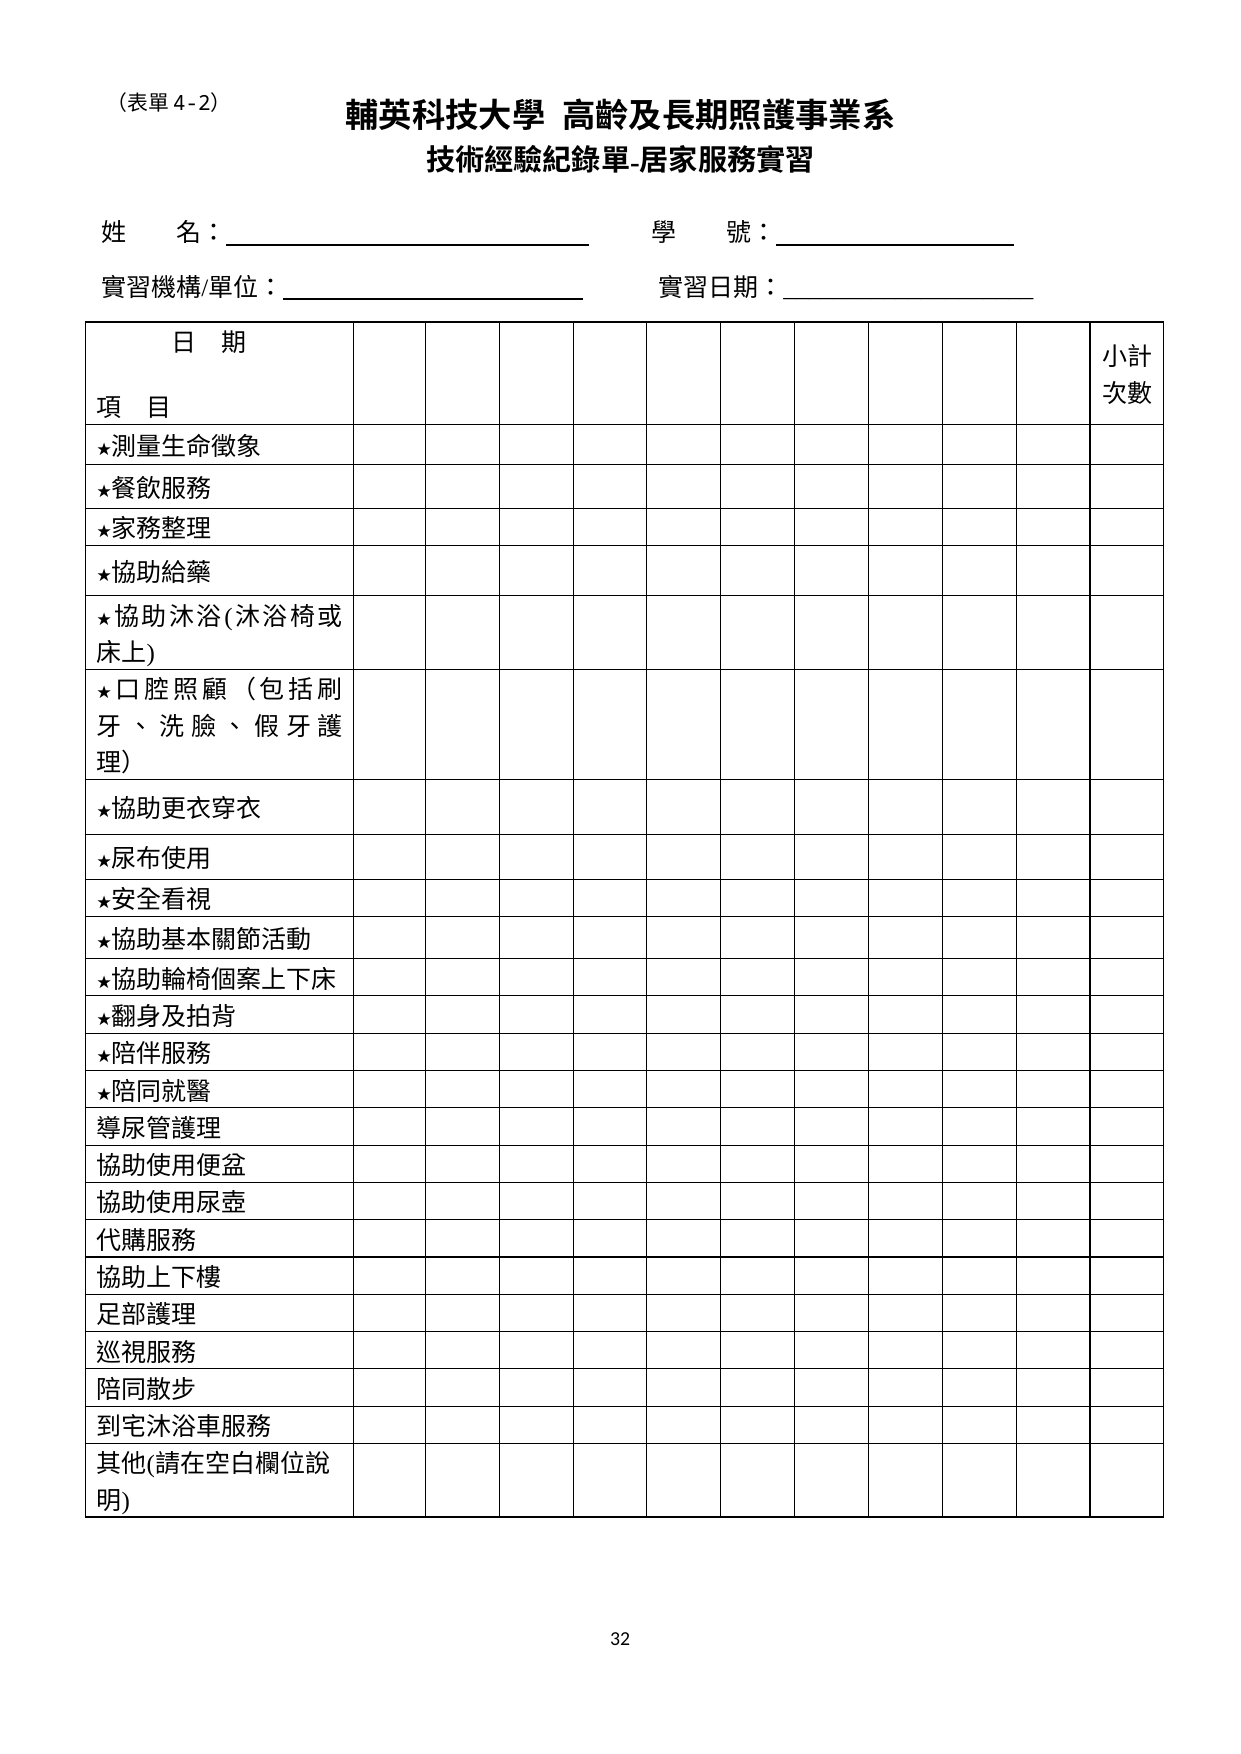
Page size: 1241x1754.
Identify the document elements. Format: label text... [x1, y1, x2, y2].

table_cell [500, 917, 573, 958]
table_cell [647, 465, 720, 507]
table_cell [354, 1071, 425, 1107]
table_cell [795, 880, 868, 916]
table_cell [795, 835, 868, 878]
table_cell [500, 835, 573, 878]
table_cell [647, 1444, 720, 1516]
table_cell [574, 425, 646, 464]
table_cell [943, 1258, 1016, 1294]
table_cell [500, 1369, 573, 1406]
table_cell [647, 835, 720, 878]
table_cell [574, 959, 646, 995]
table_cell [426, 1183, 499, 1219]
table_cell [1091, 1258, 1163, 1294]
table_cell [1017, 880, 1089, 916]
table_cell [869, 596, 942, 669]
table_cell [795, 780, 868, 834]
table_cell [500, 596, 573, 669]
table_cell [721, 1444, 794, 1516]
text 實習機構/單位： 實習日期：____________________ [89, 267, 1152, 303]
table_cell [574, 1332, 646, 1368]
table_cell [869, 1220, 942, 1256]
table_cell [721, 1108, 794, 1144]
table_cell [795, 1258, 868, 1294]
table_cell [869, 1369, 942, 1406]
table_cell [1091, 1071, 1163, 1107]
table_cell [647, 1407, 720, 1443]
table_cell [574, 596, 646, 669]
table_cell [647, 425, 720, 464]
table_cell [426, 1369, 499, 1406]
table_cell [500, 509, 573, 545]
table_cell [1091, 1407, 1163, 1443]
table_cell ★尿布使用 [86, 835, 353, 878]
table_header [354, 323, 425, 424]
table_cell [869, 917, 942, 958]
table_cell [1017, 959, 1089, 995]
table_cell [721, 1146, 794, 1182]
table_cell [354, 1220, 425, 1256]
table_cell [1091, 1332, 1163, 1368]
table_cell [795, 509, 868, 545]
text （表單4-2） [106, 86, 269, 112]
table_cell [647, 1369, 720, 1406]
table_header 小計次數 [1091, 323, 1163, 424]
table_cell 陪同散步 [86, 1369, 353, 1406]
table_cell [354, 670, 425, 778]
table_cell [943, 880, 1016, 916]
table_cell [500, 959, 573, 995]
table_cell [1091, 996, 1163, 1033]
table_cell [574, 1407, 646, 1443]
table_cell [795, 596, 868, 669]
table_cell [574, 1258, 646, 1294]
table_cell [426, 780, 499, 834]
table_cell [1091, 1220, 1163, 1256]
table_cell [1017, 1407, 1089, 1443]
table_cell [869, 1332, 942, 1368]
table_header [647, 323, 720, 424]
table_cell [354, 880, 425, 916]
table_cell [1017, 835, 1089, 878]
table_cell [354, 780, 425, 834]
table_cell [795, 425, 868, 464]
table_cell [721, 465, 794, 507]
table_cell [354, 959, 425, 995]
table_cell [943, 670, 1016, 778]
table_cell [574, 465, 646, 507]
table_cell [500, 1071, 573, 1107]
table_cell [426, 509, 499, 545]
table_header [426, 323, 499, 424]
table_cell ★協助基本關節活動 [86, 917, 353, 958]
table_cell [721, 996, 794, 1033]
table_cell ★家務整理 [86, 509, 353, 545]
table_cell [574, 835, 646, 878]
table_cell [869, 546, 942, 595]
table_cell [943, 1220, 1016, 1256]
table_cell [721, 670, 794, 778]
table_cell [354, 1444, 425, 1516]
table_cell [1017, 1183, 1089, 1219]
table_cell [1017, 546, 1089, 595]
text 技術經驗紀錄單-居家服務實習 [89, 137, 1152, 179]
table_cell [426, 1146, 499, 1182]
table_cell [1017, 1332, 1089, 1368]
table_cell [1017, 465, 1089, 507]
table_cell [795, 465, 868, 507]
table_header [500, 323, 573, 424]
table_cell [647, 670, 720, 778]
table_cell [354, 596, 425, 669]
table_cell [500, 670, 573, 778]
table_cell [647, 1146, 720, 1182]
table_cell [647, 546, 720, 595]
table_cell 足部護理 [86, 1295, 353, 1331]
table_cell [795, 1444, 868, 1516]
table_cell [500, 1407, 573, 1443]
table_cell [943, 1332, 1016, 1368]
table_cell [943, 509, 1016, 545]
table_cell [426, 1034, 499, 1070]
table_cell [354, 1183, 425, 1219]
table_cell [426, 465, 499, 507]
table_cell [1017, 1258, 1089, 1294]
text 姓 名： 學 號： [89, 213, 1152, 249]
table_cell [426, 596, 499, 669]
table_cell [500, 780, 573, 834]
table_cell [1091, 835, 1163, 878]
table_cell [354, 1295, 425, 1331]
table_cell [1017, 596, 1089, 669]
table_cell [647, 1034, 720, 1070]
table_cell [721, 1258, 794, 1294]
table_cell [795, 959, 868, 995]
table_cell [354, 1146, 425, 1182]
table_cell [1091, 425, 1163, 464]
table_cell [1017, 780, 1089, 834]
table_cell [869, 1146, 942, 1182]
table_header [795, 323, 868, 424]
table_cell 到宅沐浴車服務 [86, 1407, 353, 1443]
table_cell [426, 835, 499, 878]
table_cell [574, 1444, 646, 1516]
table_cell [943, 917, 1016, 958]
table_cell [795, 1034, 868, 1070]
table_cell [1091, 1183, 1163, 1219]
table_cell [721, 1071, 794, 1107]
table_cell [869, 1108, 942, 1144]
table_cell ★餐飲服務 [86, 465, 353, 507]
table_cell [795, 1220, 868, 1256]
table_cell [574, 1108, 646, 1144]
table_cell [500, 1108, 573, 1144]
table_cell [869, 996, 942, 1033]
table_header [721, 323, 794, 424]
table_cell ★陪伴服務 [86, 1034, 353, 1070]
table_cell [721, 1369, 794, 1406]
table_cell [721, 880, 794, 916]
table_cell [721, 780, 794, 834]
table_cell 其他(請在空白欄位說明) [86, 1444, 353, 1516]
table_cell [426, 1220, 499, 1256]
table_cell [354, 1369, 425, 1406]
table_cell [1091, 670, 1163, 778]
table_cell [426, 425, 499, 464]
table_cell [1017, 1444, 1089, 1516]
table_cell ★協助輪椅個案上下床 [86, 959, 353, 995]
table_cell [1091, 917, 1163, 958]
table_cell [1017, 509, 1089, 545]
table_cell [500, 1220, 573, 1256]
table_cell [943, 1146, 1016, 1182]
table_cell [574, 780, 646, 834]
table_cell [500, 1332, 573, 1368]
table_cell [426, 1295, 499, 1331]
table_cell [354, 1407, 425, 1443]
table_cell [721, 509, 794, 545]
table_cell [574, 670, 646, 778]
table_cell [795, 996, 868, 1033]
table_cell [574, 546, 646, 595]
table_cell [647, 917, 720, 958]
table_cell [647, 1258, 720, 1294]
table_cell [869, 880, 942, 916]
table_cell [869, 835, 942, 878]
table_cell [1091, 465, 1163, 507]
table_header [869, 323, 942, 424]
table_cell [795, 1183, 868, 1219]
table_cell [869, 959, 942, 995]
table_cell [500, 546, 573, 595]
table_cell [426, 1444, 499, 1516]
table_cell [943, 596, 1016, 669]
table_cell [795, 546, 868, 595]
table_cell [426, 1407, 499, 1443]
table_cell [795, 1369, 868, 1406]
table_cell [574, 509, 646, 545]
table_header [943, 323, 1016, 424]
table_cell [1091, 959, 1163, 995]
table_cell [574, 1183, 646, 1219]
table_cell [1017, 1220, 1089, 1256]
table_cell [869, 1258, 942, 1294]
table_cell 協助使用便盆 [86, 1146, 353, 1182]
table_cell [426, 1258, 499, 1294]
table_cell [500, 465, 573, 507]
table_cell [647, 1071, 720, 1107]
table_cell [869, 465, 942, 507]
table_cell [354, 425, 425, 464]
table_cell [721, 1183, 794, 1219]
table_cell ★翻身及拍背 [86, 996, 353, 1033]
table_cell ★協助沐浴(沐浴椅或床上) [86, 596, 353, 669]
table_cell [721, 1295, 794, 1331]
table_cell [869, 1407, 942, 1443]
table_cell [500, 880, 573, 916]
table_cell [795, 670, 868, 778]
table_cell [1017, 425, 1089, 464]
table_cell [1017, 1295, 1089, 1331]
table_cell 巡視服務 [86, 1332, 353, 1368]
table_cell [574, 1369, 646, 1406]
table_cell [426, 1108, 499, 1144]
table_cell [943, 1034, 1016, 1070]
table_cell [943, 1071, 1016, 1107]
table_cell [574, 996, 646, 1033]
table_cell [795, 1108, 868, 1144]
table_cell [721, 917, 794, 958]
table_cell [354, 1108, 425, 1144]
text 輔英科技大學 高齡及長期照護事業系 [89, 89, 1152, 137]
table_cell [647, 1183, 720, 1219]
table_cell ★測量生命徵象 [86, 425, 353, 464]
table_cell [943, 996, 1016, 1033]
table_cell [943, 1444, 1016, 1516]
table_cell [1091, 596, 1163, 669]
table_cell [1091, 780, 1163, 834]
table_cell 協助使用尿壺 [86, 1183, 353, 1219]
table_cell [1091, 1034, 1163, 1070]
table_cell [1017, 670, 1089, 778]
table_cell [574, 880, 646, 916]
table_cell [426, 917, 499, 958]
table_cell [721, 959, 794, 995]
table_cell [426, 670, 499, 778]
table_cell [943, 1108, 1016, 1144]
table_cell [354, 1332, 425, 1368]
table_cell ★陪同就醫 [86, 1071, 353, 1107]
table_cell [943, 835, 1016, 878]
table_cell [647, 959, 720, 995]
table_cell [426, 996, 499, 1033]
table_cell [721, 1407, 794, 1443]
table_cell [426, 1071, 499, 1107]
table_cell ★協助給藥 [86, 546, 353, 595]
table_cell [795, 1295, 868, 1331]
table_cell [500, 1183, 573, 1219]
table_cell [647, 780, 720, 834]
table_cell [1017, 1108, 1089, 1144]
table_cell [869, 1071, 942, 1107]
table_cell [500, 1258, 573, 1294]
table_cell [1017, 1146, 1089, 1182]
table_cell [354, 917, 425, 958]
table_cell [354, 546, 425, 595]
table_cell [943, 780, 1016, 834]
table_cell [354, 465, 425, 507]
text [91, 79, 284, 119]
table_cell 代購服務 [86, 1220, 353, 1256]
table_cell [500, 1295, 573, 1331]
table_cell [721, 835, 794, 878]
table_cell [574, 1220, 646, 1256]
table_cell [354, 1258, 425, 1294]
table_cell [1017, 917, 1089, 958]
table_cell [500, 1444, 573, 1516]
table_cell [1091, 546, 1163, 595]
table_cell [943, 425, 1016, 464]
table_cell [647, 1295, 720, 1331]
table_cell [721, 596, 794, 669]
table_cell [1091, 1444, 1163, 1516]
table_cell [943, 1369, 1016, 1406]
table_cell [795, 1407, 868, 1443]
table_cell [647, 596, 720, 669]
table_cell [1091, 1369, 1163, 1406]
table_cell [1091, 880, 1163, 916]
table_cell [869, 1444, 942, 1516]
table_cell [500, 1146, 573, 1182]
table_cell [500, 1034, 573, 1070]
table_cell [574, 1071, 646, 1107]
table_cell [647, 880, 720, 916]
table_cell [943, 959, 1016, 995]
table_cell [500, 996, 573, 1033]
table_cell 導尿管護理 [86, 1108, 353, 1144]
table_cell [943, 546, 1016, 595]
table_header 日 期 項 目 [86, 323, 353, 424]
table_cell 協助上下樓 [86, 1258, 353, 1294]
table_cell [354, 509, 425, 545]
table_cell [574, 1034, 646, 1070]
table_cell [795, 917, 868, 958]
table_cell [1091, 1295, 1163, 1331]
table_cell [869, 425, 942, 464]
table_cell [647, 1220, 720, 1256]
table_cell [721, 1034, 794, 1070]
table_cell [869, 1034, 942, 1070]
table_cell [354, 996, 425, 1033]
table_header [1017, 323, 1089, 424]
table_cell [943, 1295, 1016, 1331]
table_cell [795, 1071, 868, 1107]
table_cell [869, 670, 942, 778]
table_cell [721, 1220, 794, 1256]
table_cell [1017, 996, 1089, 1033]
table_cell [943, 1183, 1016, 1219]
table_cell [1091, 509, 1163, 545]
table_cell [795, 1146, 868, 1182]
table_cell [426, 546, 499, 595]
table_cell [647, 1108, 720, 1144]
table_cell [721, 1332, 794, 1368]
table_cell [574, 917, 646, 958]
table_cell [1017, 1071, 1089, 1107]
table_cell [869, 509, 942, 545]
table_cell [721, 425, 794, 464]
table_cell [1017, 1034, 1089, 1070]
table_cell [426, 1332, 499, 1368]
table_cell [1091, 1108, 1163, 1144]
table_cell [426, 959, 499, 995]
table_cell [500, 425, 573, 464]
table_cell [647, 1332, 720, 1368]
table_cell ★協助更衣穿衣 [86, 780, 353, 834]
table_cell [1091, 1146, 1163, 1182]
table_cell [647, 996, 720, 1033]
table_cell ★口腔照顧（包括刷牙、洗臉、假牙護理） [86, 670, 353, 778]
table_cell [574, 1146, 646, 1182]
table_cell [869, 1295, 942, 1331]
table_cell [943, 1407, 1016, 1443]
table_cell [426, 880, 499, 916]
table_header [574, 323, 646, 424]
table_cell [869, 780, 942, 834]
table_cell [943, 465, 1016, 507]
table_cell ★安全看視 [86, 880, 353, 916]
table_cell [721, 546, 794, 595]
table_cell [354, 1034, 425, 1070]
table_cell [795, 1332, 868, 1368]
table_cell [1017, 1369, 1089, 1406]
table_cell [574, 1295, 646, 1331]
table_cell [869, 1183, 942, 1219]
table_cell [647, 509, 720, 545]
table_cell [354, 835, 425, 878]
